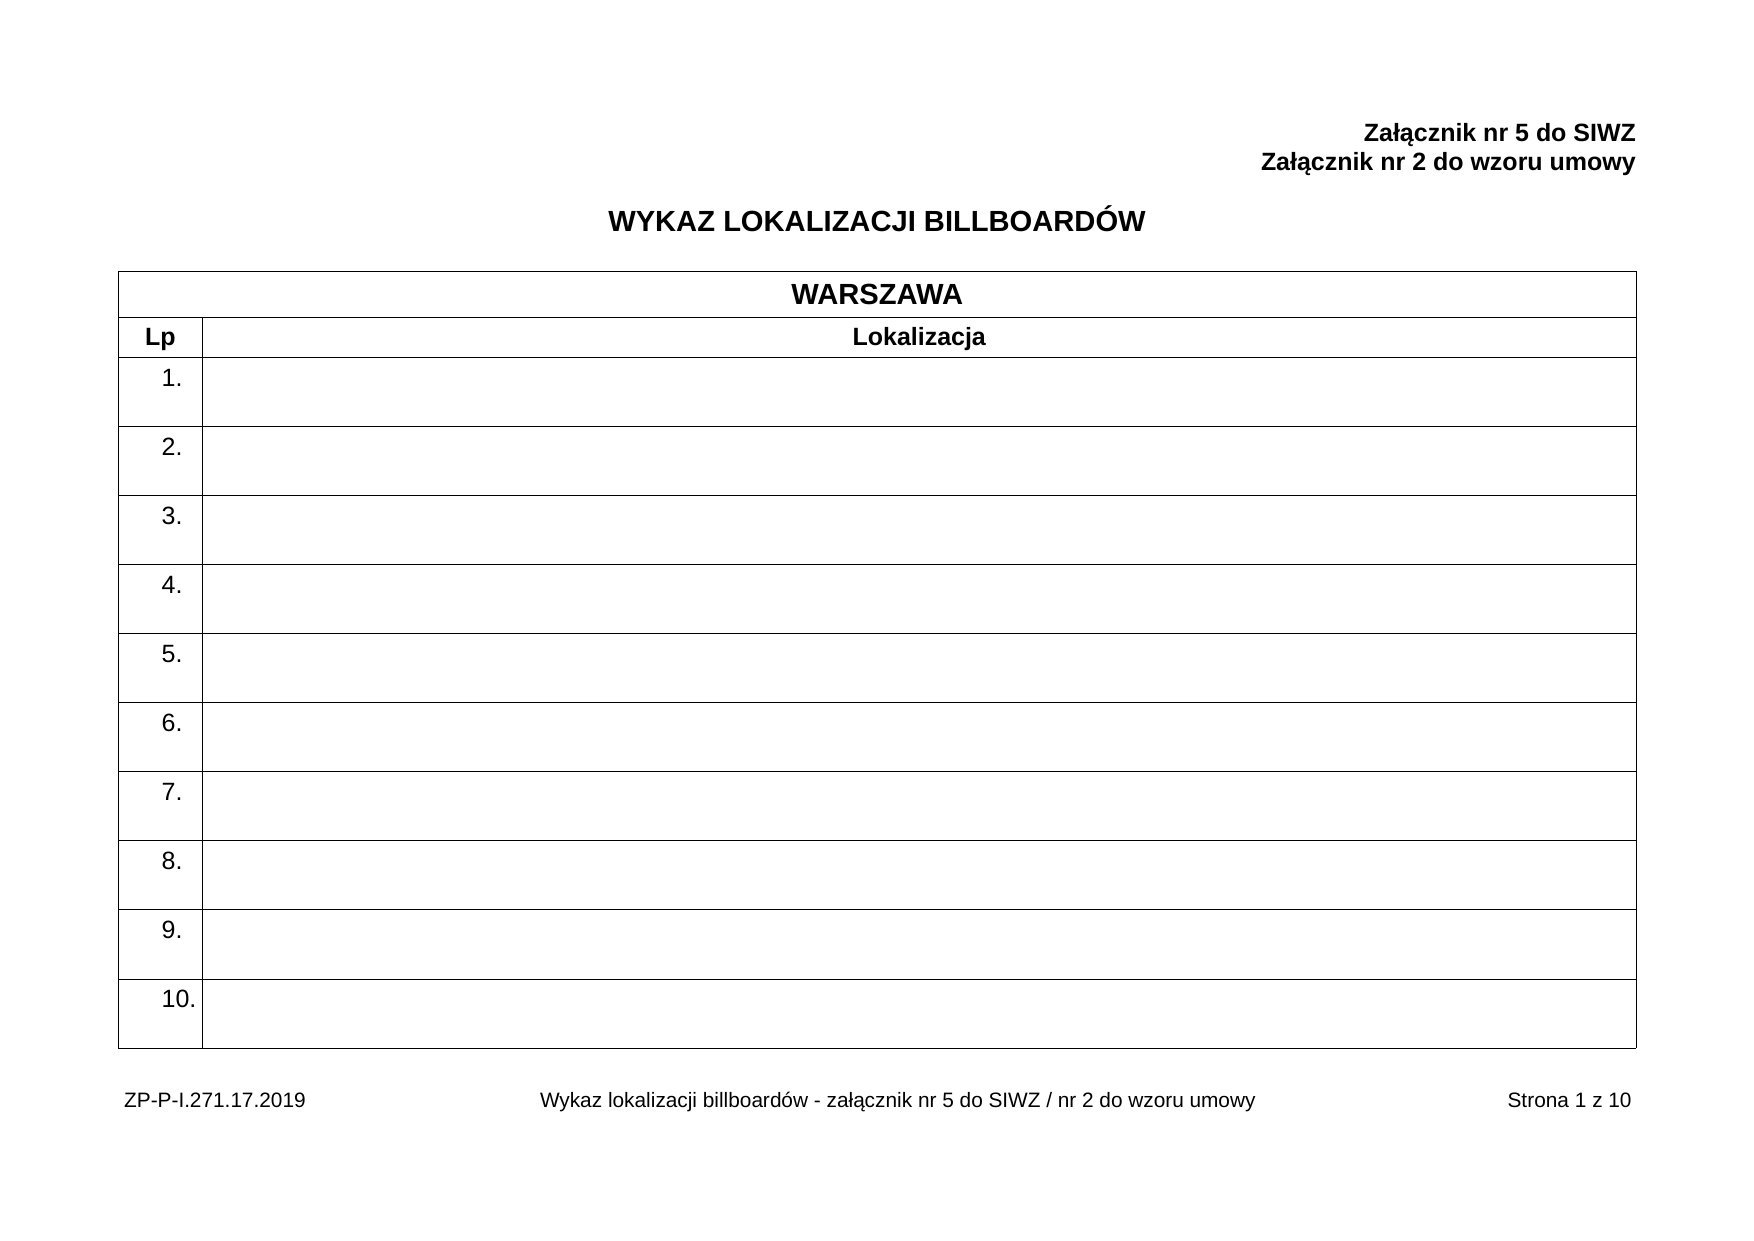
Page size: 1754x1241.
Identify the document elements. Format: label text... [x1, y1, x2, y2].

table_cell [119, 634, 202, 702]
table_cell [203, 565, 1636, 633]
table_cell [119, 496, 202, 564]
table_cell [203, 634, 1636, 702]
table_cell [119, 910, 202, 978]
table_cell [119, 565, 202, 633]
table_cell Lokalizacja [203, 318, 1636, 357]
text Załącznik nr 2 do wzoru umowy [118, 147, 1636, 176]
table_cell [119, 358, 202, 426]
table_cell [203, 841, 1636, 909]
text Załącznik nr 5 do SIWZ [118, 118, 1636, 147]
table_cell [119, 703, 202, 771]
table_cell [203, 772, 1636, 840]
table_cell [119, 980, 202, 1047]
table_cell [119, 427, 202, 495]
table_cell [203, 427, 1636, 495]
table_cell [119, 841, 202, 909]
table_cell [203, 980, 1636, 1047]
table_header WARSZAWA [119, 272, 1636, 317]
table_cell [203, 496, 1636, 564]
table_cell Lp [119, 318, 202, 357]
table_cell [203, 910, 1636, 978]
table_cell [203, 358, 1636, 426]
table_cell [119, 772, 202, 840]
table_cell [203, 703, 1636, 771]
text WYKAZ LOKALIZACJI BILLBOARDÓW [118, 204, 1636, 238]
